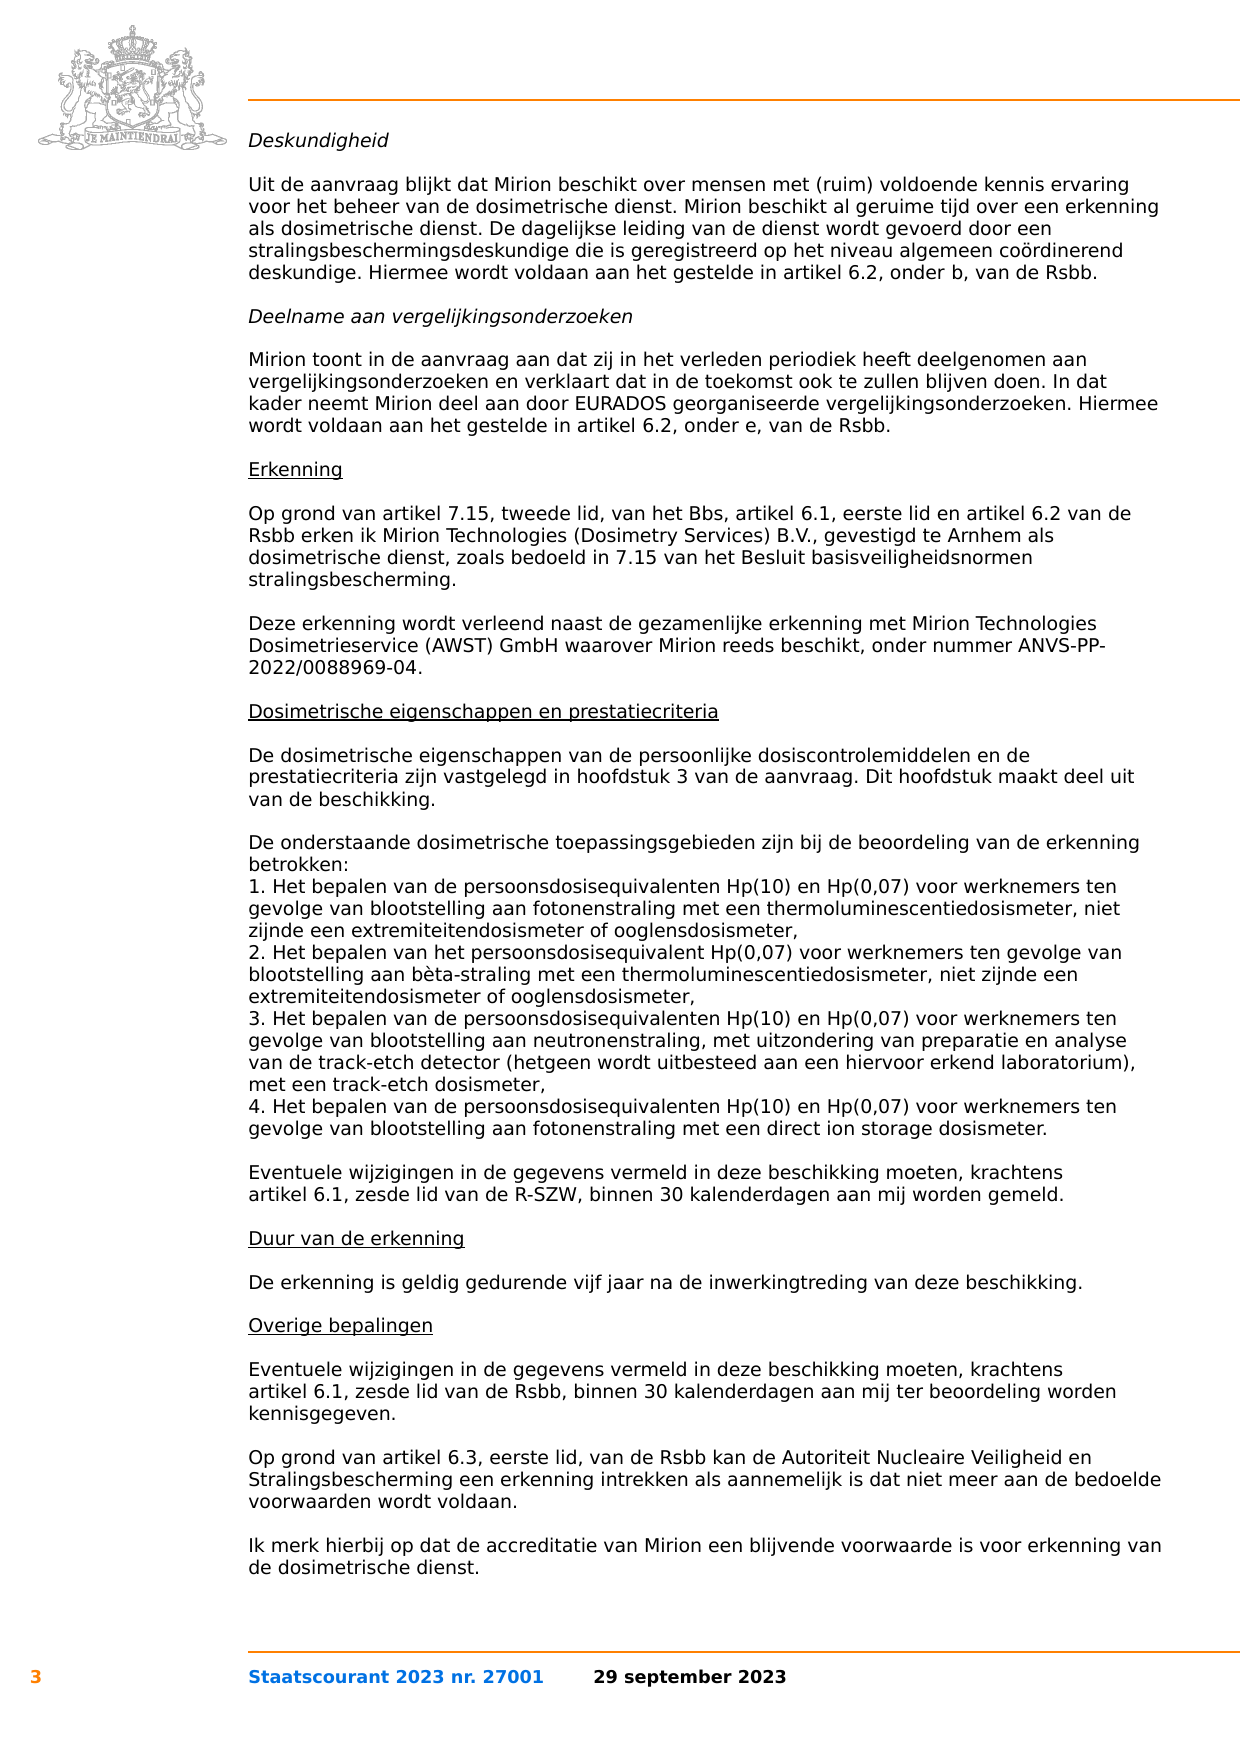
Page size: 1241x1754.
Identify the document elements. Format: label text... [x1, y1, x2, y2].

text 3. Het bepalen van de persoonsdosisequivalenten Hp(10) en Hp(0,07) voor werknemers ten gevolge van blootstelling aan neutronenstraling, met uitzondering van preparatie en analyse van de track-etch detector (hetgeen wordt uitbesteed aan een hiervoor erkend laboratorium), met een track-etch dosismeter, [248, 1008, 1163, 1096]
subtitle Erkenning [248, 459, 1163, 481]
text Mirion toont in de aanvraag aan dat zij in het verleden periodiek heeft deelgenomen aan vergelijkingsonderzoeken en verklaart dat in de toekomst ook te zullen blijven doen. In dat kader neemt Mirion deel aan door EURADOS georganiseerde vergelijkingsonderzoeken. Hiermee wordt voldaan aan het gestelde in artikel 6.2, onder e, van de Rsbb. [248, 349, 1163, 437]
text De dosimetrische eigenschappen van de persoonlijke dosiscontrolemiddelen en de prestatiecriteria zijn vastgelegd in hoofdstuk 3 van de aanvraag. Dit hoofdstuk maakt deel uit van de beschikking. [248, 744, 1163, 810]
text Op grond van artikel 6.3, eerste lid, van de Rsbb kan de Autoriteit Nucleaire Veiligheid en Stralingsbescherming een erkenning intrekken als aannemelijk is dat niet meer aan de bedoelde voorwaarden wordt voldaan. [248, 1447, 1163, 1513]
text De erkenning is geldig gedurende vijf jaar na de inwerkingtreding van deze beschikking. [248, 1272, 1163, 1293]
text 1. Het bepalen van de persoonsdosisequivalenten Hp(10) en Hp(0,07) voor werknemers ten gevolge van blootstelling aan fotonenstraling met een thermoluminescentiedosismeter, niet zijnde een extremiteitendosismeter of ooglensdosismeter, [248, 876, 1163, 942]
text Uit de aanvraag blijkt dat Mirion beschikt over mensen met (ruim) voldoende kennis ervaring voor het beheer van de dosimetrische dienst. Mirion beschikt al geruime tijd over een erkenning als dosimetrische dienst. De dagelijkse leiding van de dienst wordt gevoerd door een stralingsbeschermingsdeskundige die is geregistreerd op het niveau algemeen coördinerend deskundige. Hiermee wordt voldaan aan het gestelde in artikel 6.2, onder b, van de Rsbb. [248, 174, 1163, 284]
subtitle Duur van de erkenning [248, 1228, 1163, 1250]
subtitle Overige bepalingen [248, 1315, 1163, 1337]
subtitle Deelname aan vergelijkingsonderzoeken [248, 306, 1163, 327]
text 4. Het bepalen van de persoonsdosisequivalenten Hp(10) en Hp(0,07) voor werknemers ten gevolge van blootstelling aan fotonenstraling met een direct ion storage dosismeter. [248, 1096, 1163, 1140]
text Eventuele wijzigingen in de gegevens vermeld in deze beschikking moeten, krachtens artikel 6.1, zesde lid van de Rsbb, binnen 30 kalenderdagen aan mij ter beoordeling worden kennisgegeven. [248, 1359, 1163, 1425]
text De onderstaande dosimetrische toepassingsgebieden zijn bij de beoordeling van de erkenning betrokken: [248, 832, 1163, 876]
text Deze erkenning wordt verleend naast de gezamenlijke erkenning met Mirion Technologies Dosimetrieservice (AWST) GmbH waarover Mirion reeds beschikt, onder nummer ANVS-PP-2022/0088969-04. [248, 613, 1163, 679]
text Ik merk hierbij op dat de accreditatie van Mirion een blijvende voorwaarde is voor erkenning van de dosimetrische dienst. [248, 1535, 1163, 1579]
text Eventuele wijzigingen in de gegevens vermeld in deze beschikking moeten, krachtens artikel 6.1, zesde lid van de R-SZW, binnen 30 kalenderdagen aan mij worden gemeld. [248, 1162, 1163, 1206]
subtitle Dosimetrische eigenschappen en prestatiecriteria [248, 701, 1163, 723]
text 2. Het bepalen van het persoonsdosisequivalent Hp(0,07) voor werknemers ten gevolge van blootstelling aan bèta-straling met een thermoluminescentiedosismeter, niet zijnde een extremiteitendosismeter of ooglensdosismeter, [248, 942, 1163, 1008]
subtitle Deskundigheid [248, 130, 1163, 152]
picture [38, 25, 227, 150]
text Op grond van artikel 7.15, tweede lid, van het Bbs, artikel 6.1, eerste lid en artikel 6.2 van de Rsbb erken ik Mirion Technologies (Dosimetry Services) B.V., gevestigd te Arnhem als dosimetrische dienst, zoals bedoeld in 7.15 van het Besluit basisveiligheidsnormen stralingsbescherming. [248, 503, 1163, 591]
